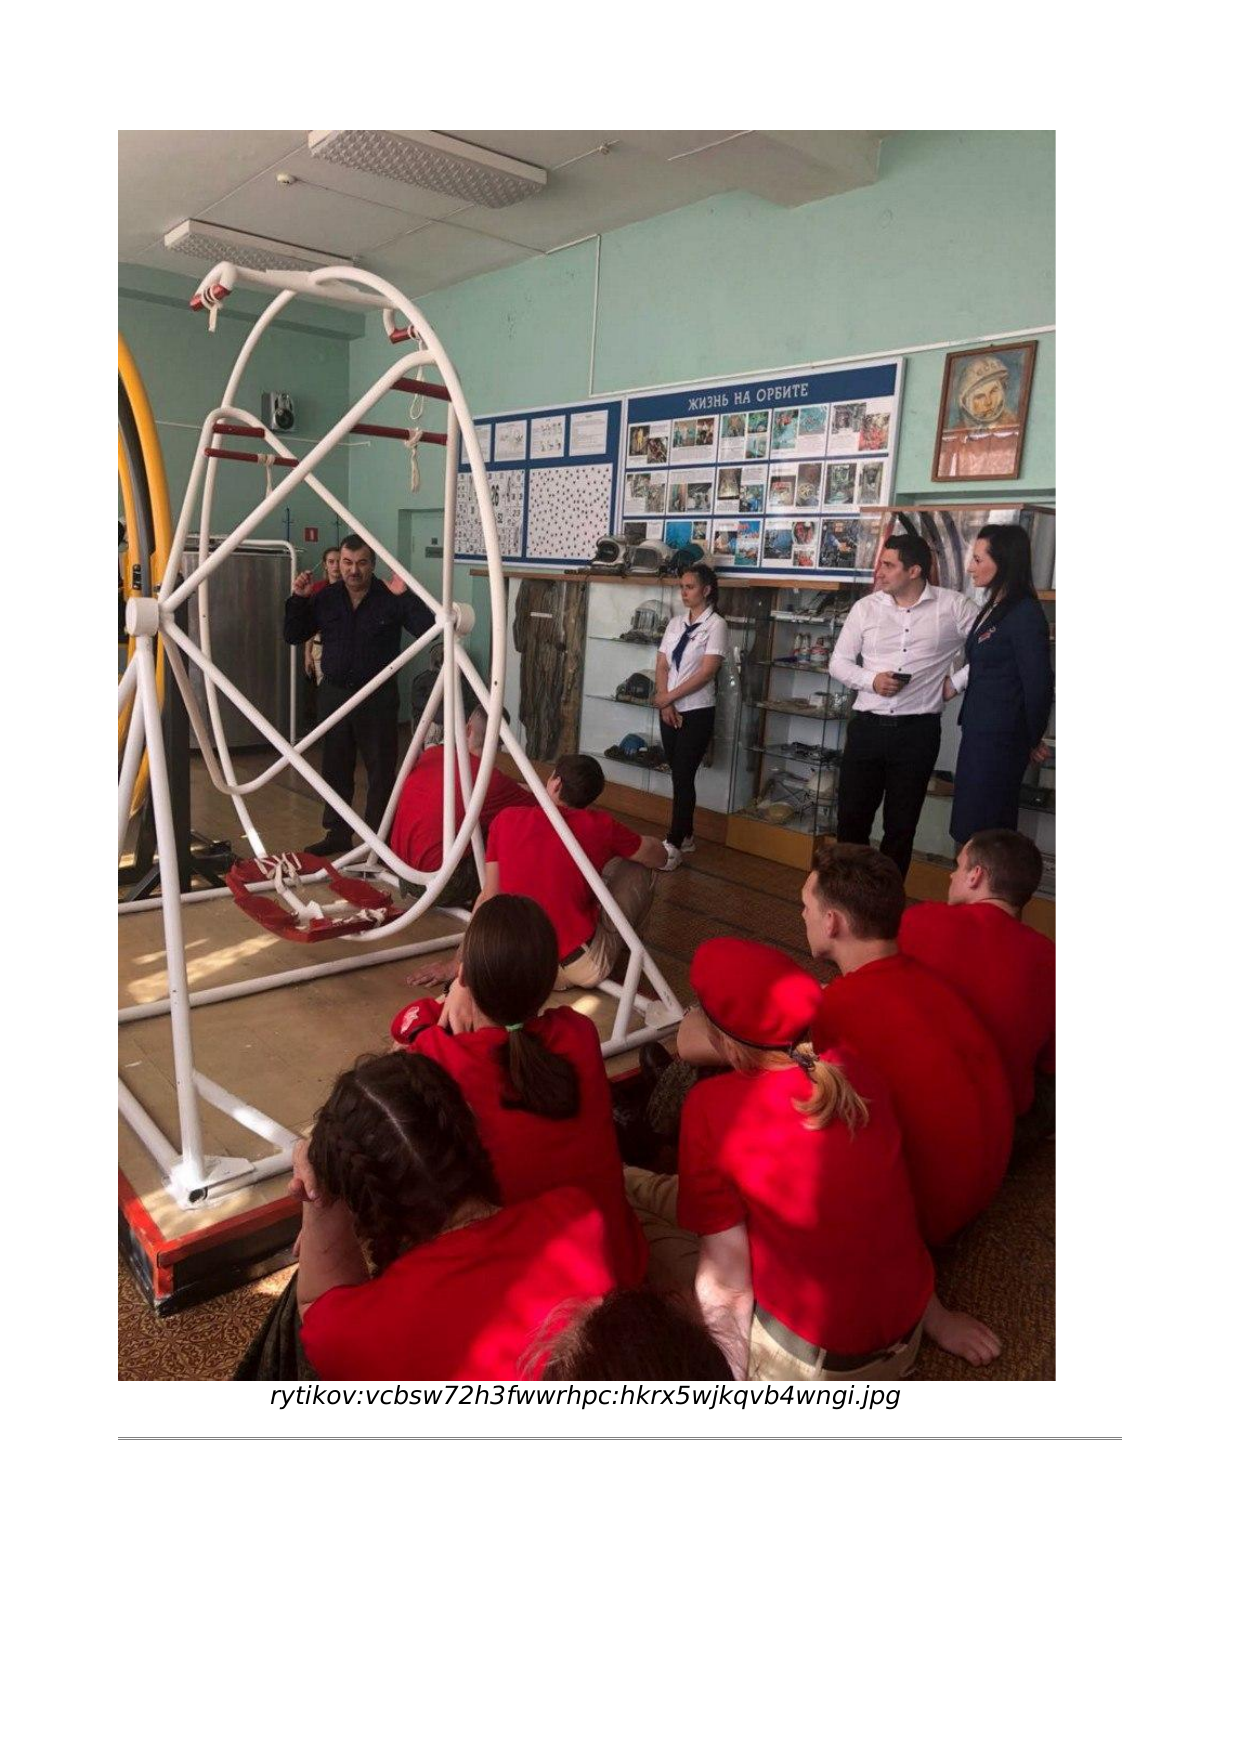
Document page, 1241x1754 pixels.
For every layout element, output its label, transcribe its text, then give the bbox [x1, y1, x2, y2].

picture [118, 130, 1056, 1381]
text rytikov:vcbsw72h3fwwrhpc:hkrx5wjkqvb4wngi.jpg [118, 1381, 1056, 1410]
